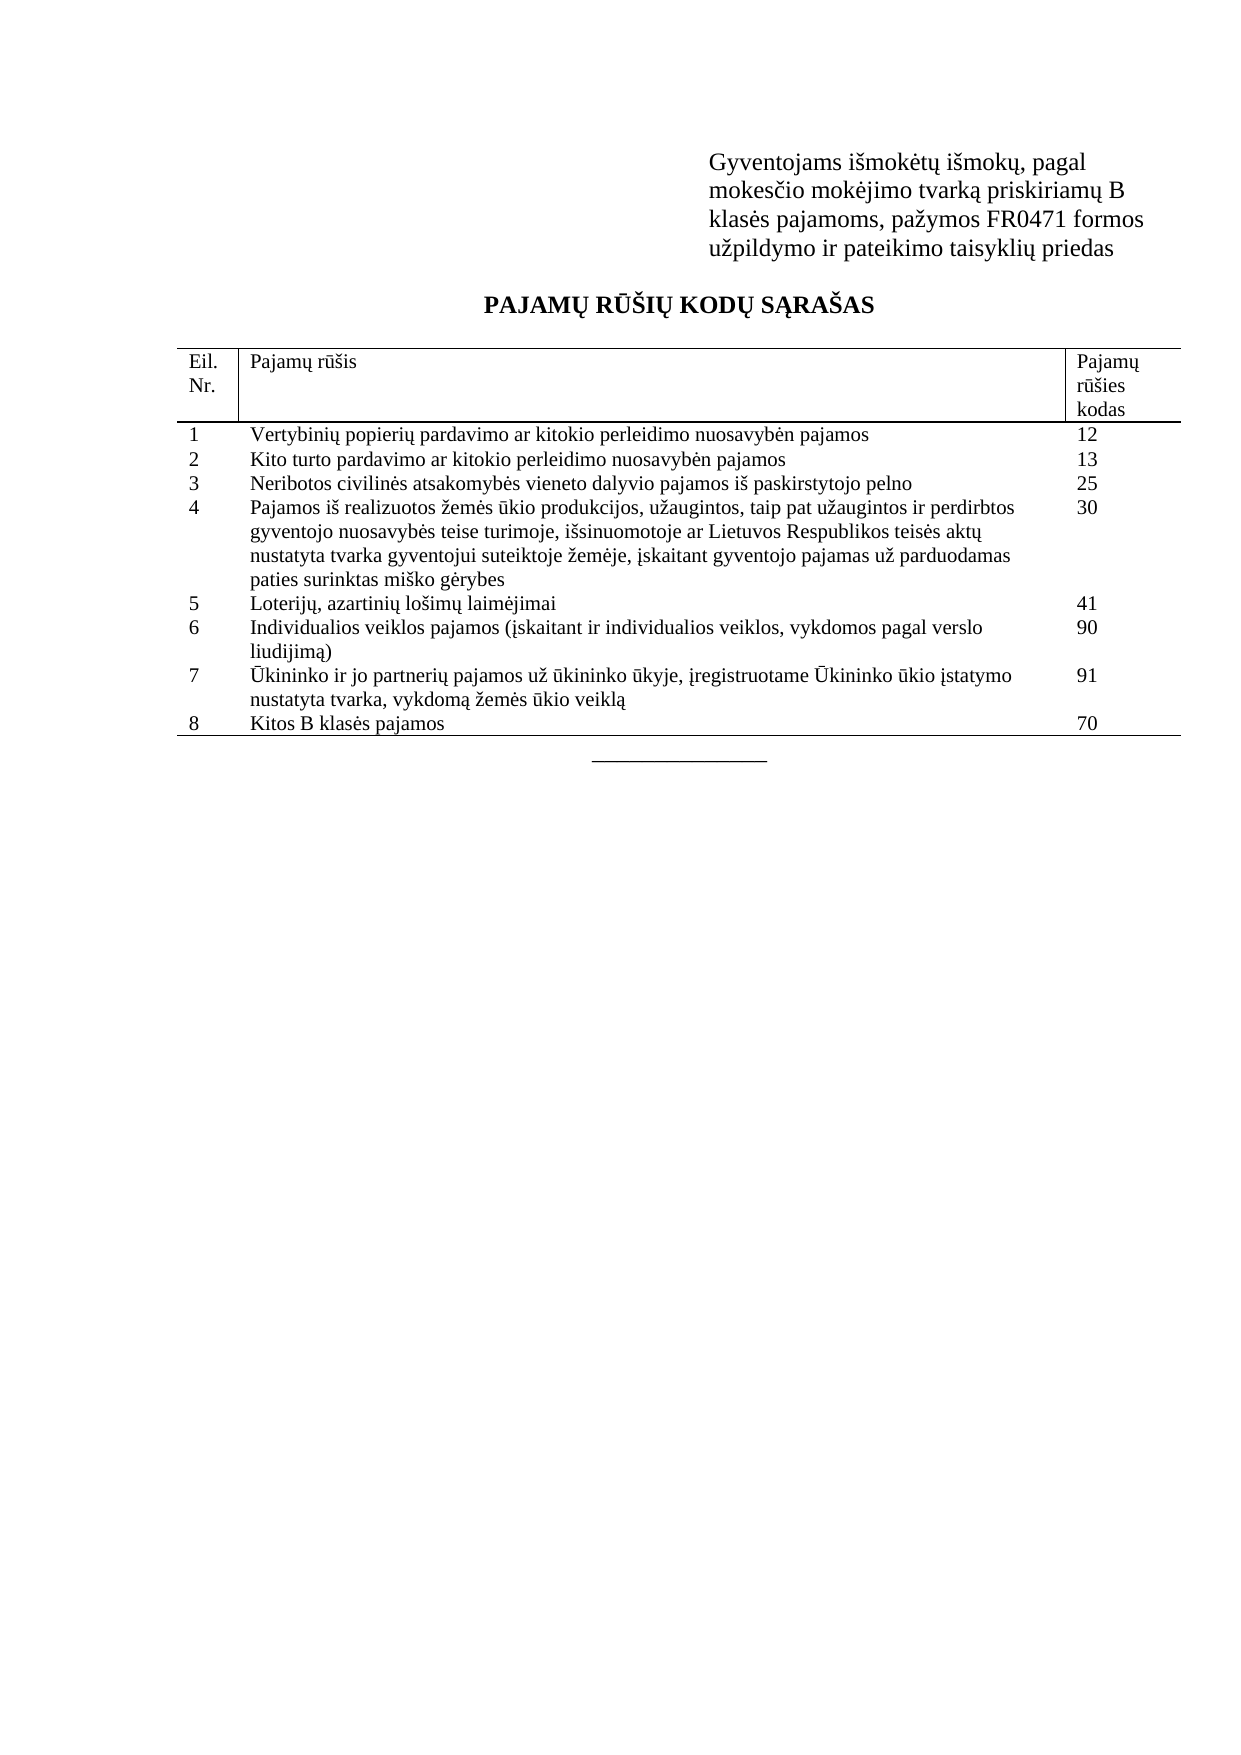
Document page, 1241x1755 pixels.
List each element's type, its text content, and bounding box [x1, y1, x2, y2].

text užpildymo ir pateikimo taisyklių priedas [177, 233, 1181, 262]
text ______________ [177, 736, 1181, 765]
table_cell Vertybinių popierių pardavimo ar kitokio perleidimo nuosavybėn pajamos [239, 423, 1065, 446]
table_cell 1 [177, 423, 238, 446]
table_cell Neribotos civilinės atsakomybės vieneto dalyvio pajamos iš paskirstytojo pelno [239, 471, 1065, 494]
text mokesčio mokėjimo tvarką priskiriamų B [177, 176, 1181, 204]
table_cell Ūkininko ir jo partnerių pajamos už ūkininko ūkyje, įregistruotame Ūkininko ūkio įstatymo nustatyta tvarka, vykdomą žemės ūkio veiklą [239, 663, 1065, 711]
table_cell 7 [177, 663, 238, 711]
table_cell 12 [1065, 423, 1181, 446]
table_cell 25 [1065, 471, 1181, 494]
table_cell 6 [177, 615, 238, 663]
table_cell 2 [177, 446, 238, 471]
text klasės pajamoms, pažymos FR0471 formos [177, 204, 1181, 233]
table_cell 91 [1065, 663, 1181, 711]
table_header Eil. Nr. [177, 349, 238, 421]
table_cell Loterijų, azartinių lošimų laimėjimai [239, 591, 1065, 615]
table_cell Pajamos iš realizuotos žemės ūkio produkcijos, užaugintos, taip pat užaugintos ir perdirbtos gyventojo nuosavybės teise turimoje, išsinuomotoje ar Lietuvos Respublikos teisės aktų nustatyta tvarka gyventojui suteiktoje žemėje, įskaitant gyventojo pajamas už parduodamas paties surinktas miško gėrybes [239, 495, 1065, 591]
table_cell 90 [1065, 615, 1181, 663]
table_header Pajamų rūšis [239, 349, 1065, 421]
table_cell 13 [1065, 446, 1181, 471]
table_cell Kito turto pardavimo ar kitokio perleidimo nuosavybėn pajamos [239, 446, 1065, 471]
table_cell 3 [177, 471, 238, 494]
text PAJAMŲ RŪŠIŲ KODŲ SĄRAŠAS [177, 291, 1181, 319]
table_header Pajamų rūšies kodas [1066, 349, 1181, 421]
table_cell 70 [1065, 711, 1181, 735]
table_cell 4 [177, 495, 238, 591]
table_cell 8 [177, 711, 238, 735]
table_cell 5 [177, 591, 238, 615]
text Gyventojams išmokėtų išmokų, pagal [177, 147, 1181, 176]
table_cell Kitos B klasės pajamos [239, 711, 1065, 735]
table_cell 41 [1065, 591, 1181, 615]
table_cell Individualios veiklos pajamos (įskaitant ir individualios veiklos, vykdomos pagal verslo liudijimą) [239, 615, 1065, 663]
table_cell 30 [1065, 495, 1181, 591]
